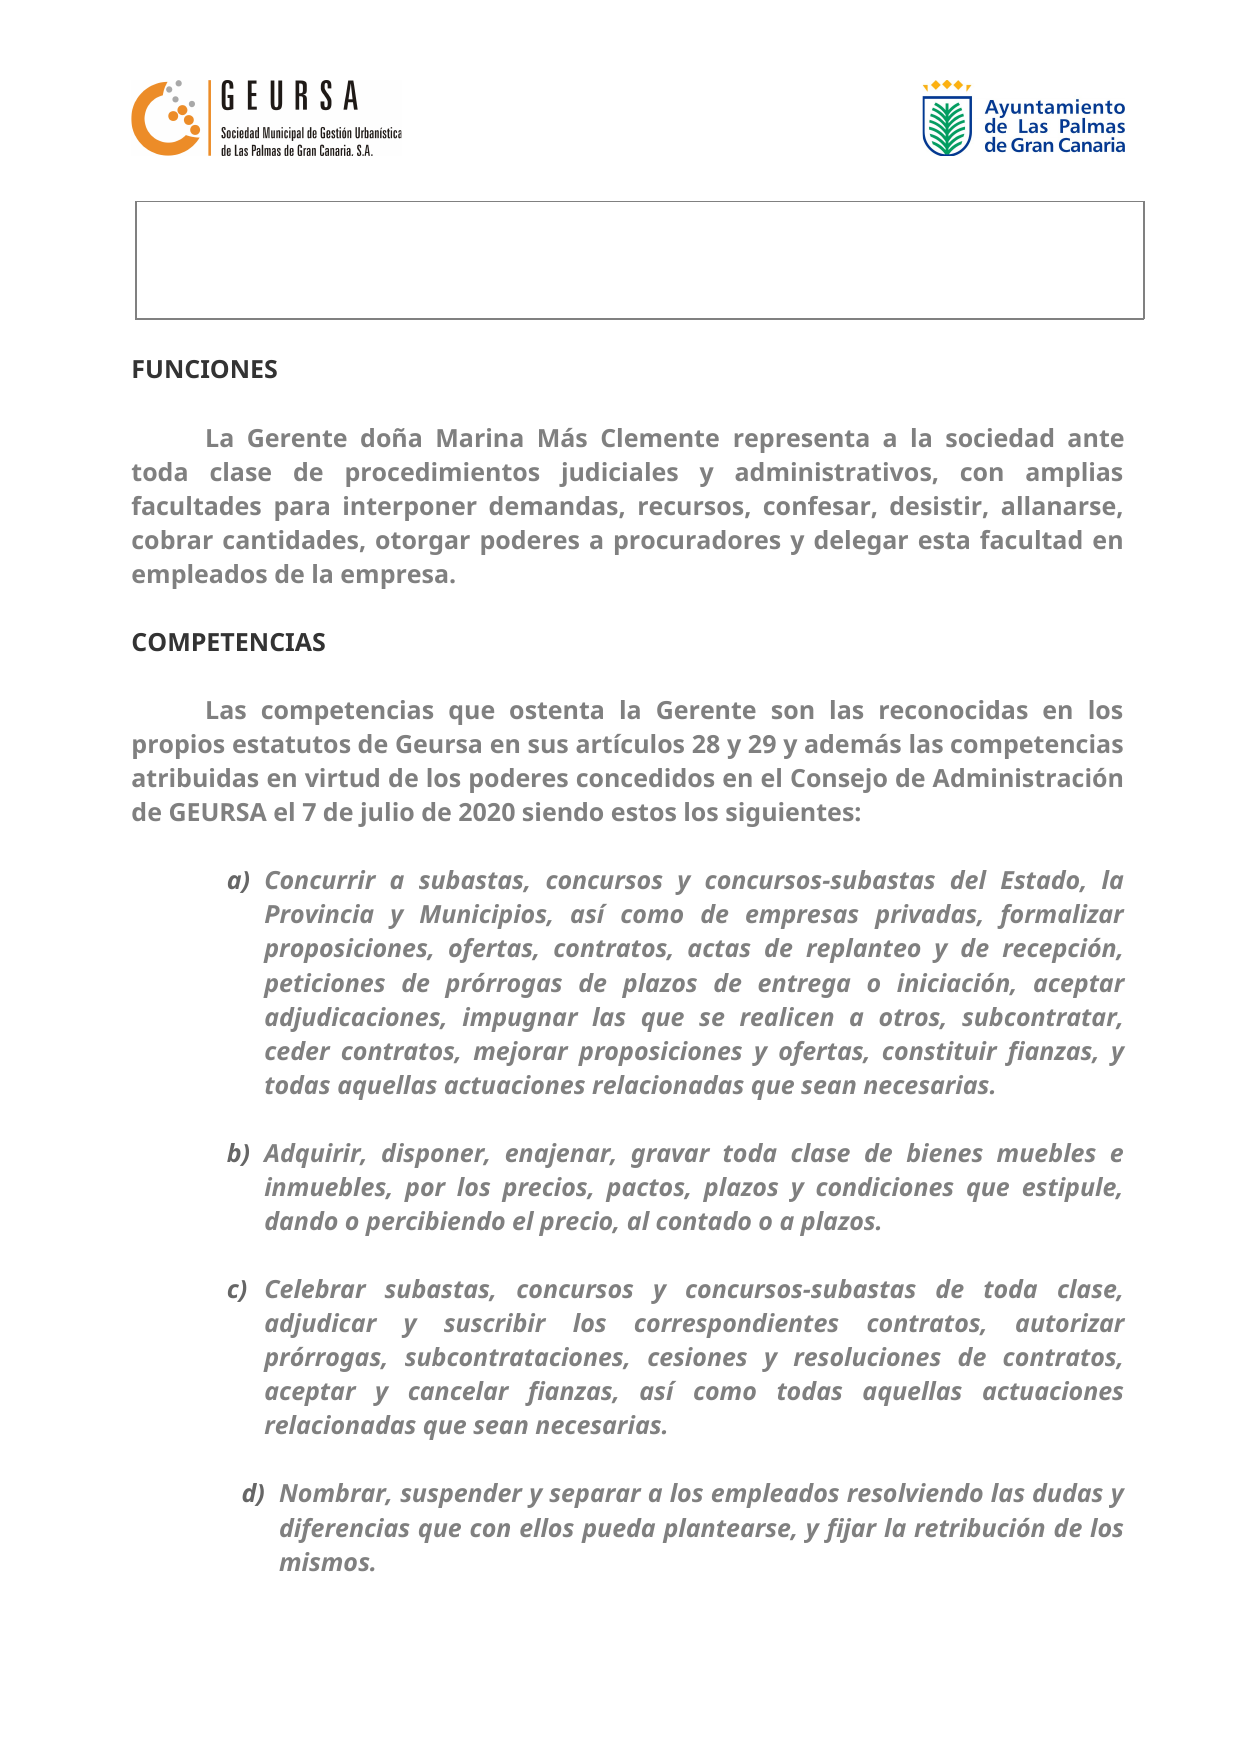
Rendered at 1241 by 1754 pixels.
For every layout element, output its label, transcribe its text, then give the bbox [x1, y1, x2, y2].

text COMPETENCIAS [131, 624, 1125, 659]
list Concurrir a subastas, concursos y concursos-subastas del Estado, la Provincia y Municipios, así como de empresas privadas, formalizar proposiciones, ofertas, contratos, actas de replanteo y de recepción, peticiones de prórrogas de plazos de entrega o iniciación, aceptar adjudicaciones, impugnar las que se realicen a otros, subcontratar, ceder contratos, mejorar proposiciones y ofertas, constituir fianzas, y todas aquellas actuaciones relacionadas que sean necesarias. [227, 863, 1125, 1101]
text FUNCIONES: ÓRGANOS COLEGIADOS ADMINISTRATIVOS O SOCIALES DE LOS QUE ES MIEMBRO Y ACTIVIDADES PÚBLICAS Y PRIVADAS PARA LAS QUE SE LE HA CONCEDIDO LA COMPATIBILIDAD [152, 210, 1128, 310]
picture [131, 80, 402, 157]
text FUNCIONES [131, 352, 1125, 386]
picture [922, 80, 1125, 157]
list Adquirir, disponer, enajenar, gravar toda clase de bienes muebles e inmuebles, por los precios, pactos, plazos y condiciones que estipule, dando o percibiendo el precio, al contado o a plazos. [227, 1136, 1125, 1238]
list Nombrar, suspender y separar a los empleados resolviendo las dudas y diferencias que con ellos pueda plantearse, y fijar la retribución de los mismos. [241, 1476, 1125, 1578]
text La Gerente doña Marina Más Clemente representa a la sociedad ante toda clase de procedimientos judiciales y administrativos, con amplias facultades para interponer demandas, recursos, confesar, desistir, allanarse, cobrar cantidades, otorgar poderes a procuradores y delegar esta facultad en empleados de la empresa. [131, 420, 1125, 591]
list Celebrar subastas, concursos y concursos-subastas de toda clase, adjudicar y suscribir los correspondientes contratos, autorizar prórrogas, subcontrataciones, cesiones y resoluciones de contratos, aceptar y cancelar fianzas, así como todas aquellas actuaciones relacionadas que sean necesarias. [227, 1272, 1125, 1442]
text Las competencias que ostenta la Gerente son las reconocidas en los propios estatutos de Geursa en sus artículos 28 y 29 y además las competencias atribuidas en virtud de los poderes concedidos en el Consejo de Administración de GEURSA el 7 de julio de 2020 siendo estos los siguientes: [131, 693, 1125, 829]
